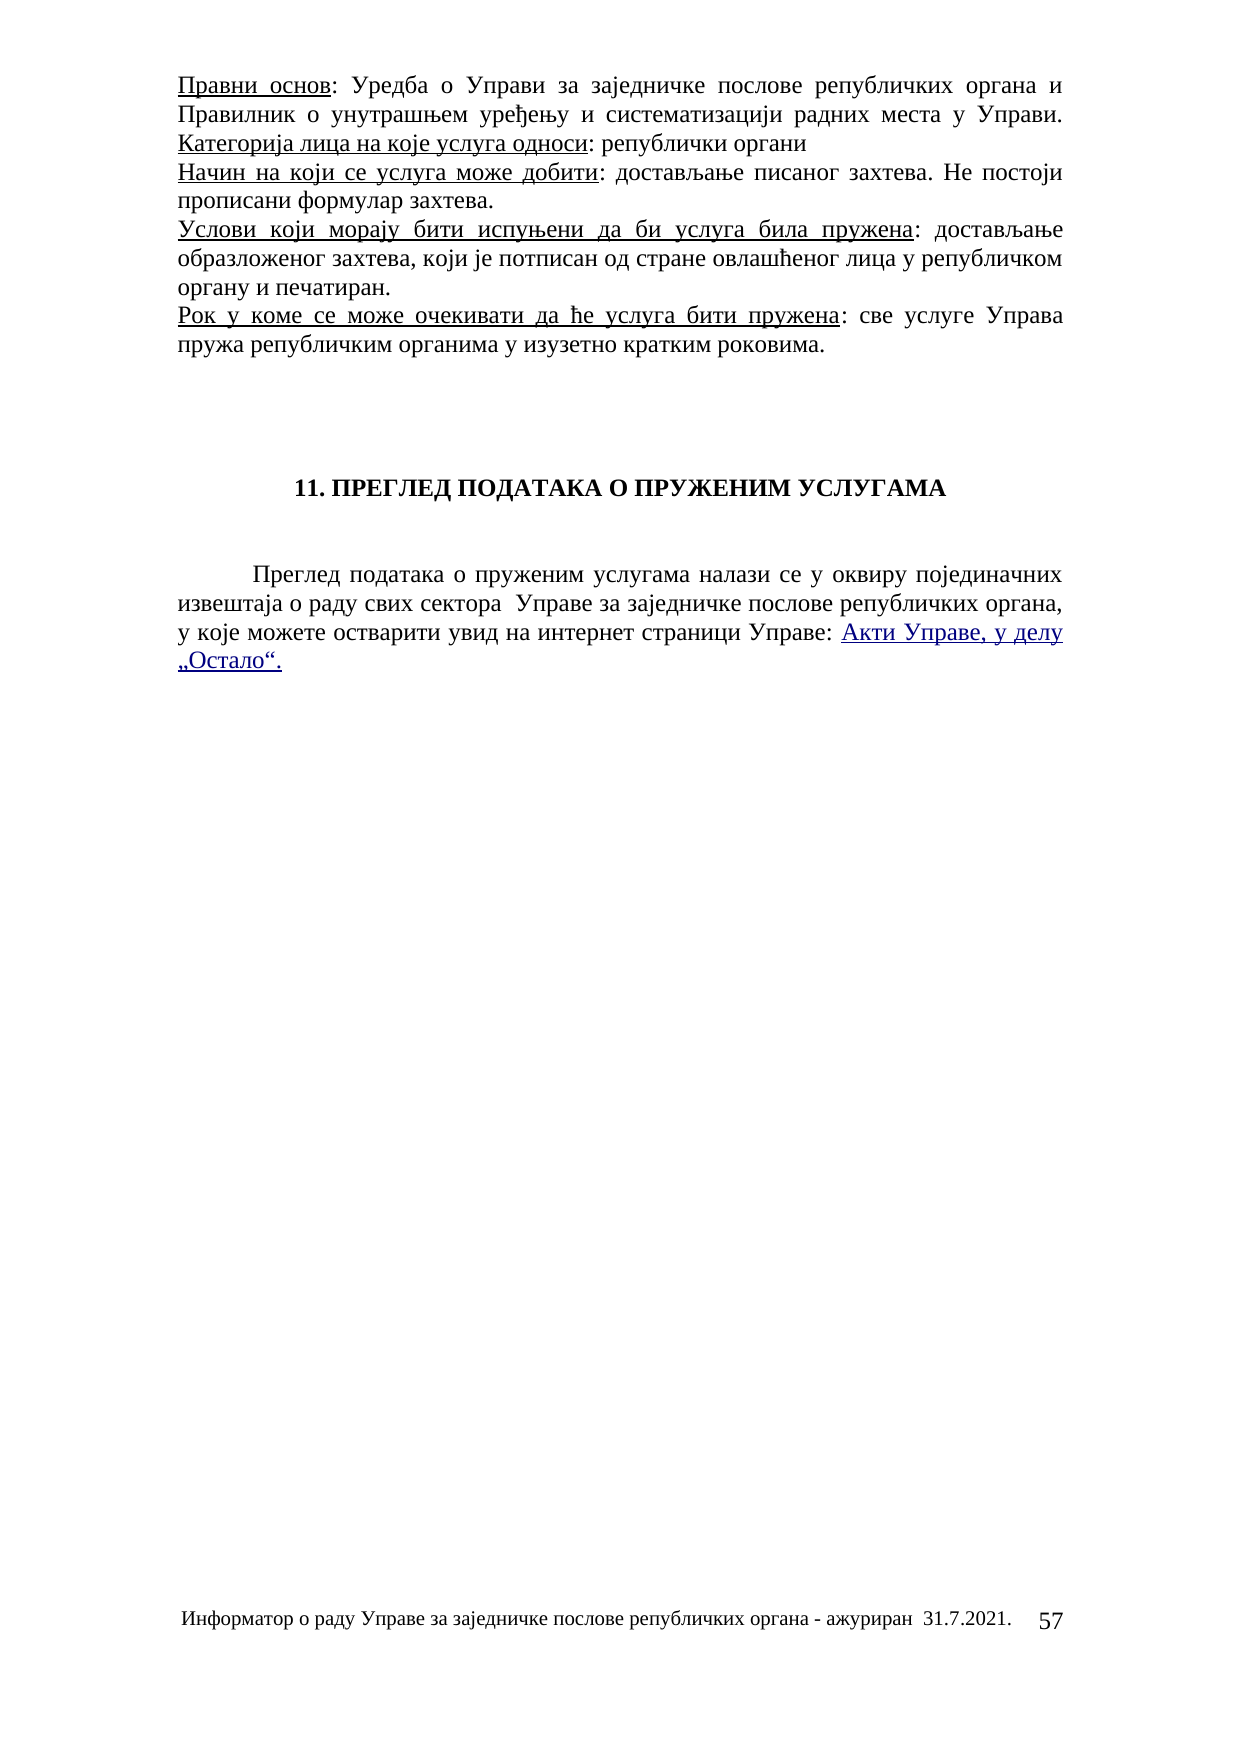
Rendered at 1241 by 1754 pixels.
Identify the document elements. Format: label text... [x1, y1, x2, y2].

text Услови који морају бити испуњени да би услуга била пружена: достављање образложеног захтева, који је потписан од стране овлашћеног лица у републичком органу и печатиран. [177, 214, 1063, 300]
text 11. ПРЕГЛЕД ПОДАТАКА О ПРУЖЕНИМ УСЛУГАМА [177, 473, 1063, 502]
text Рок у коме се може очекивати да ће услуга бити пружена: све услуге Управа пружа републичким органима у изузетно кратким роковима. [177, 300, 1063, 358]
text Начин на који се услуга може добити: достављање писаног захтева. Не постоји прописани формулар захтева. [177, 157, 1063, 214]
text Правни основ: Уредба о Управи за заједничке послове републичких органа и Правилник о унутрашњем уређењу и систематизацији радних места у Управи. Категорија лица на које услуга односи: републички органи [177, 70, 1063, 157]
text Преглед података о пруженим услугама налази се у оквиру појединачних извештаја о раду свих сектора Управе за заједничке послове републичких органа, у које можете остварити увид на интернет страници Управе: Акти Управе, у делу „Остало“. [177, 559, 1063, 674]
